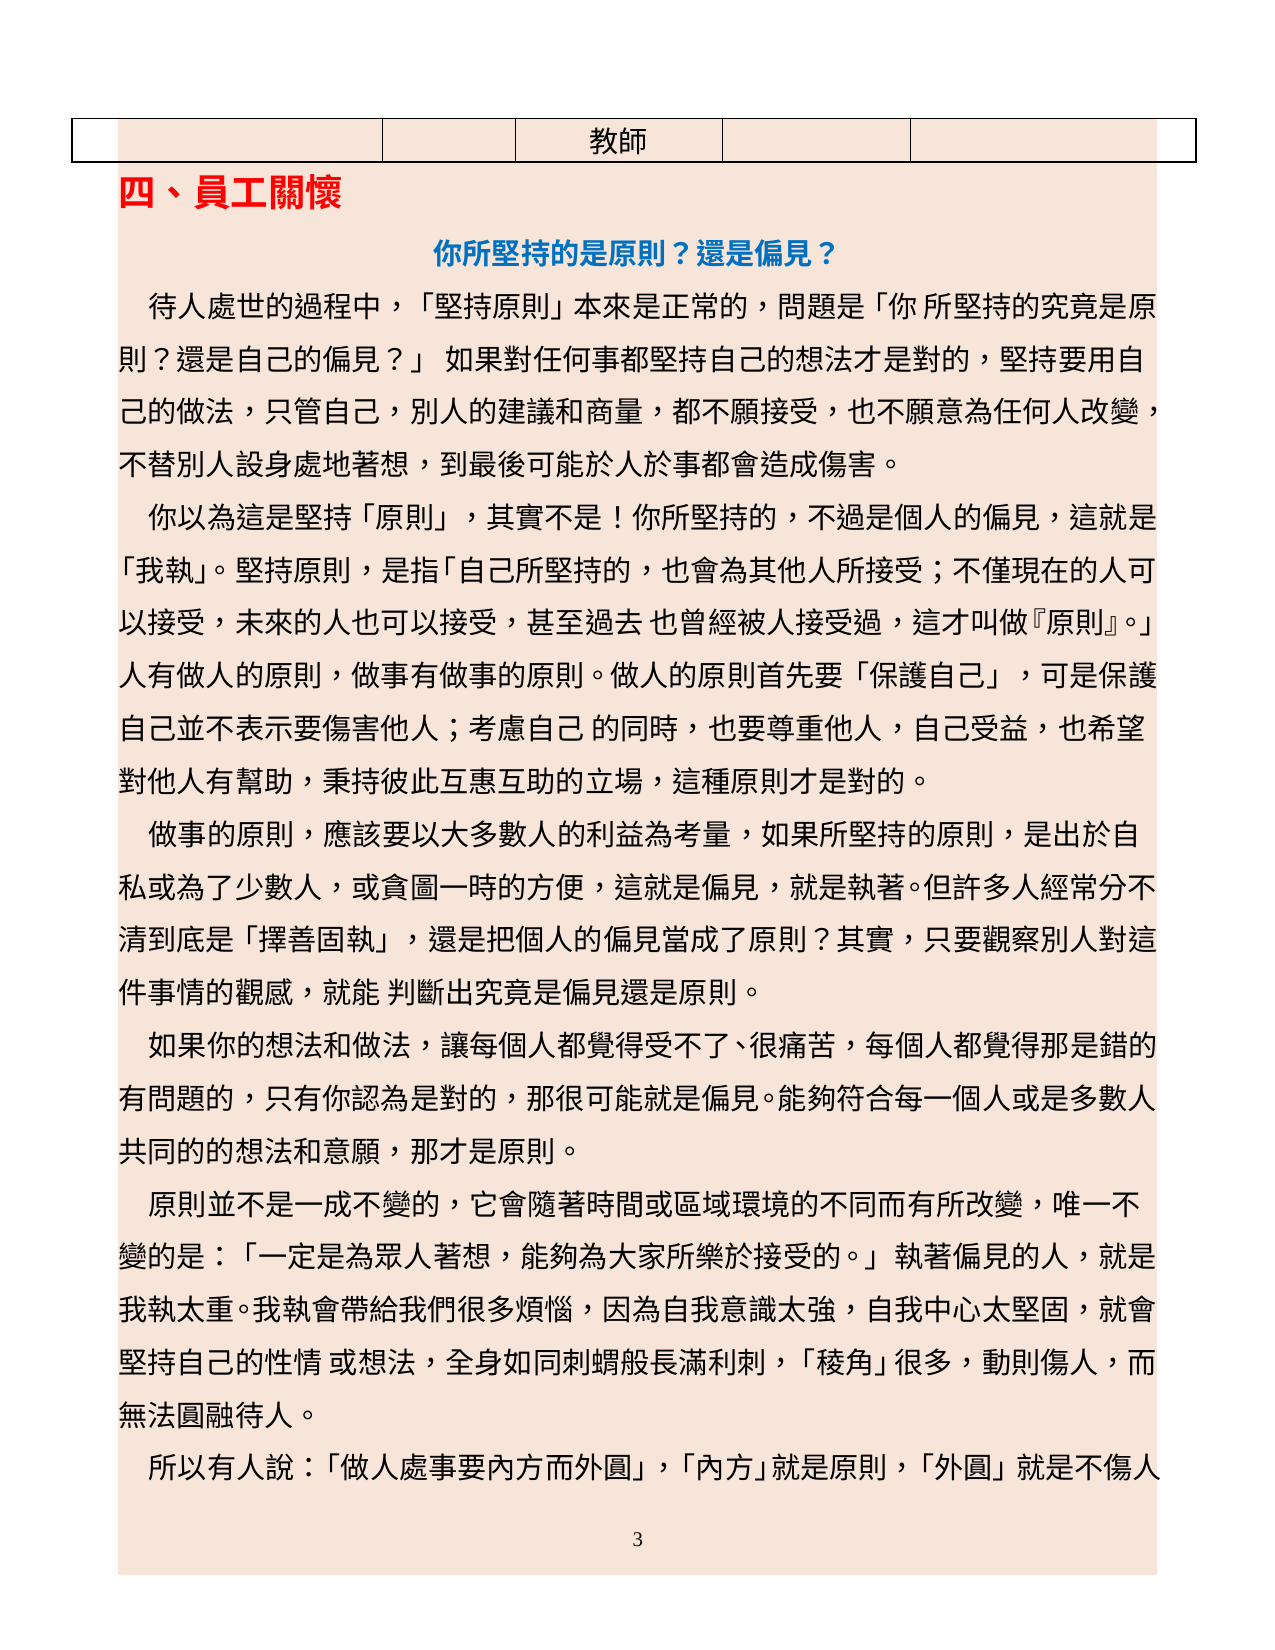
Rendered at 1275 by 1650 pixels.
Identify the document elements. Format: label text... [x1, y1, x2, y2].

table_cell [723, 119, 910, 161]
text 待人處世的過程中，「堅持原則」本來是正常的，問題是「你 所堅持的究竟是原則？還是自己的偏見？」 如果對任何事都堅持自己的想法才是對的，堅持要用自己的做法，只管自己，別人的建議和商量，都不願接受，也不願意為任何人改變，不替別人設身處地著想，到最後可能於人於事都會造成傷害。 [118, 283, 1157, 484]
table_cell 教師 [516, 119, 722, 161]
text 如果你的想法和做法，讓每個人都覺得受不了、很痛苦，每個人都覺得那是錯的、有問題的，只有你認為是對的，那很可能就是偏見。能夠符合每一個人或是多數人共同的的想法和意願，那才是原則。 [118, 1023, 1157, 1171]
table_cell [73, 119, 382, 161]
text 所以有人說：「做人處事要內方而外圓」，「內方」就是原則，「外圓」 就是不傷人。 雖然在心裡有一定的標準，可是當需要變通的時候，也不要執意不變，食古不化。必須要有一些善巧方便，觀念想法適 時地轉一個彎、換個角度，或是多用同理心、柔軟語，這樣才不會讓人覺得你很難相處，事情才容易成就。 [118, 1445, 1157, 1487]
text 你所堅持的是原則？還是偏見？ [118, 230, 1157, 273]
table_cell [383, 119, 515, 161]
table_cell [911, 119, 1195, 161]
text 做事的原則，應該要以大多數人的利益為考量，如果所堅持的原則，是出於自私或為了少數人，或貪圖一時的方便，這就是偏見，就是執著。但許多人經常分不清到底是「擇善固執」，還是把個人的偏見當成了原則？其實，只要觀察別人對這件事情的觀感，就能 判斷出究竟是偏見還是原則。 [118, 811, 1157, 1012]
text 原則並不是一成不變的，它會隨著時間或區域環境的不同而有所改變，唯一不變的是：「一定是為眾人著想，能夠為大家所樂於接受的。」 執著偏見的人，就是我執太重。我執會帶給我們很多煩惱，因為自我意識太強，自我中心太堅固，就會堅持自己的性情 或想法，全身如同刺蝟般長滿利刺，「稜角」很多，動則傷人，而無法圓融待人。 [118, 1181, 1157, 1434]
text 你以為這是堅持「原則」，其實不是！你所堅持的，不過是個人的偏見，這就是「我執」。 堅持原則，是指「自己所堅持的，也會為其他人所接受；不僅現在的人可以接受，未來的人也可以接受，甚至過去 也曾經被人接受過，這才叫做『原則』。」 人有做人的原則，做事有做事的原則。做人的原則首先要「保護自己」，可是保護自己並不表示要傷害他人；考慮自己 的同時，也要尊重他人，自己受益，也希望對他人有幫助，秉持彼此互惠互助的立場，這種原則才是對的。 [118, 494, 1157, 801]
text 四、員工關懷 [118, 163, 1157, 217]
